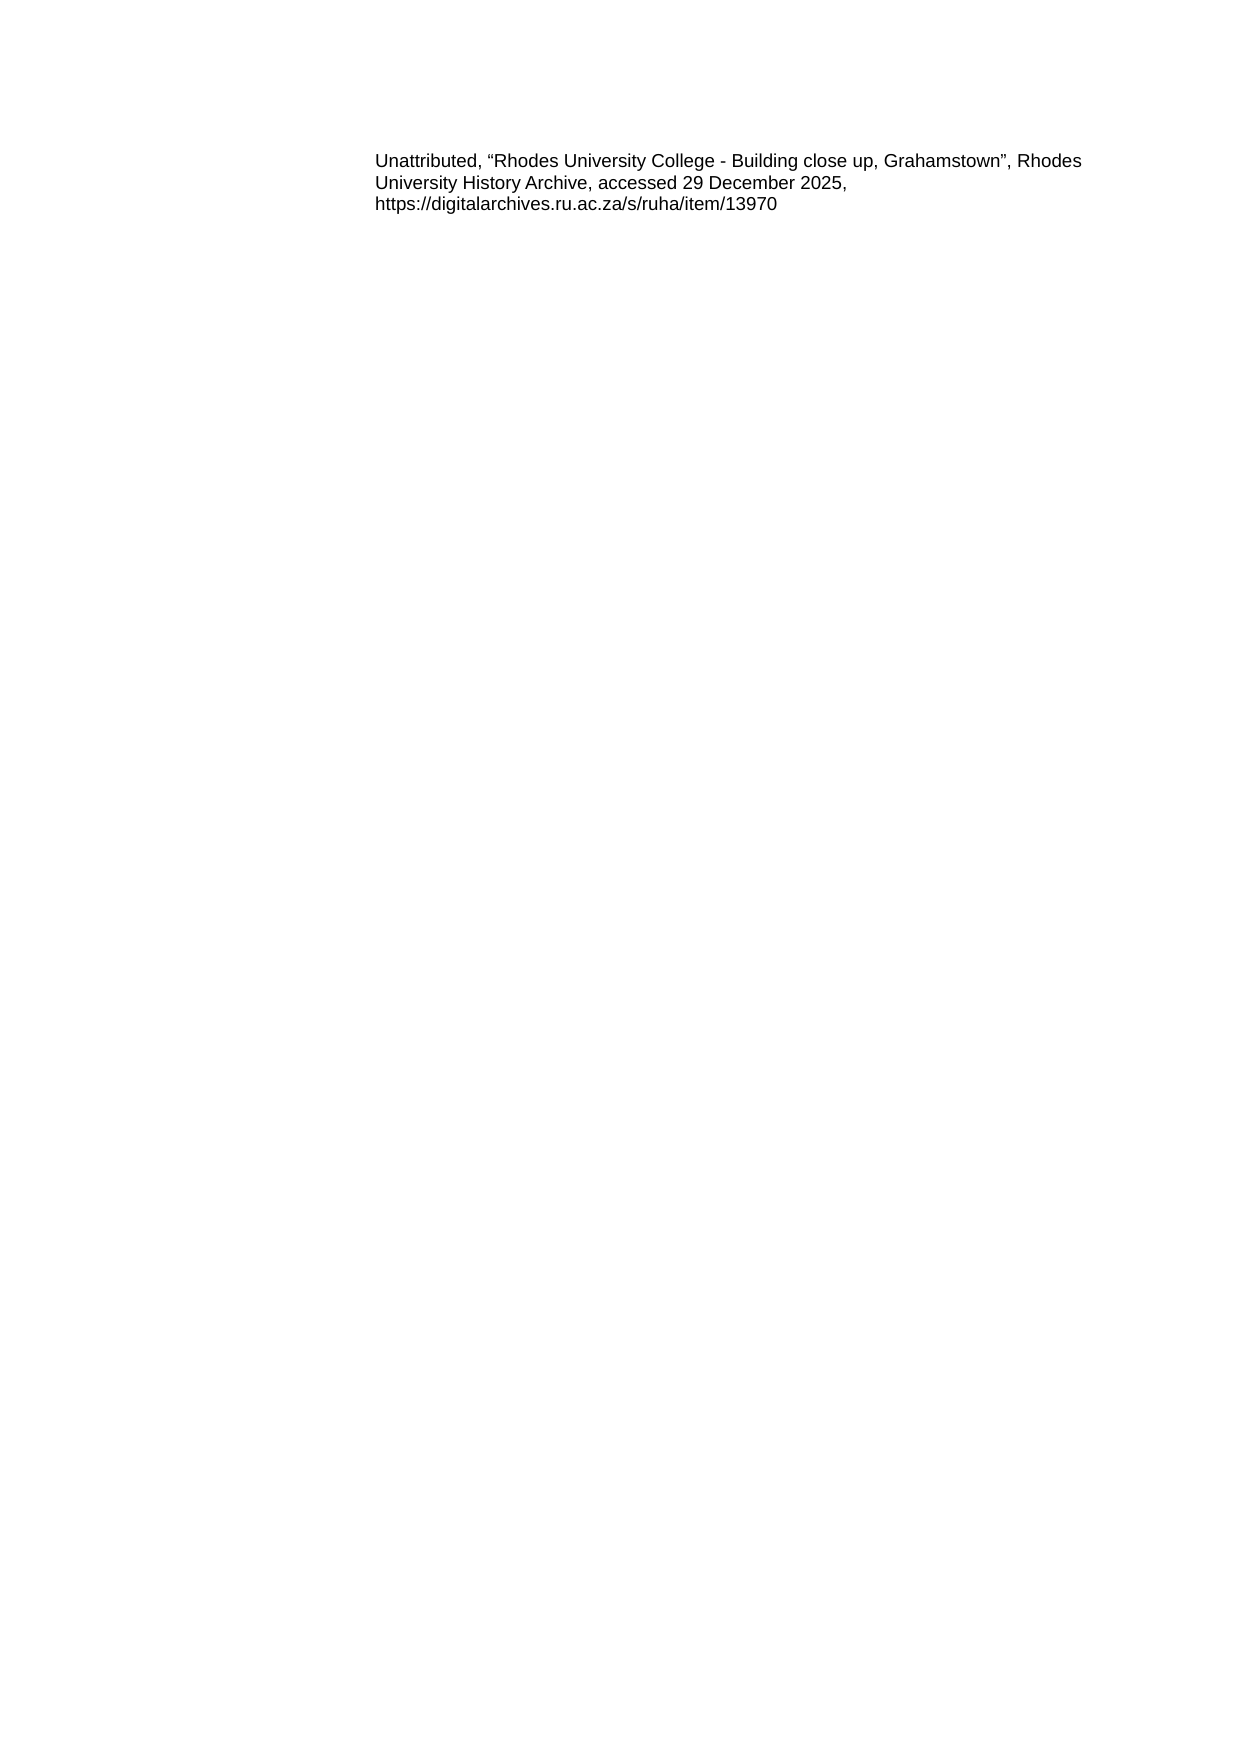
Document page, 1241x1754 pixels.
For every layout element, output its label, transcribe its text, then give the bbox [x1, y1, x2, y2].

text Unattributed, “Rhodes University College - Building close up, Grahamstown”, Rhodes University History Archive, accessed 29 December 2025, https://digitalarchives.ru.ac.za/s/ruha/item/13970 [375, 150, 1090, 215]
